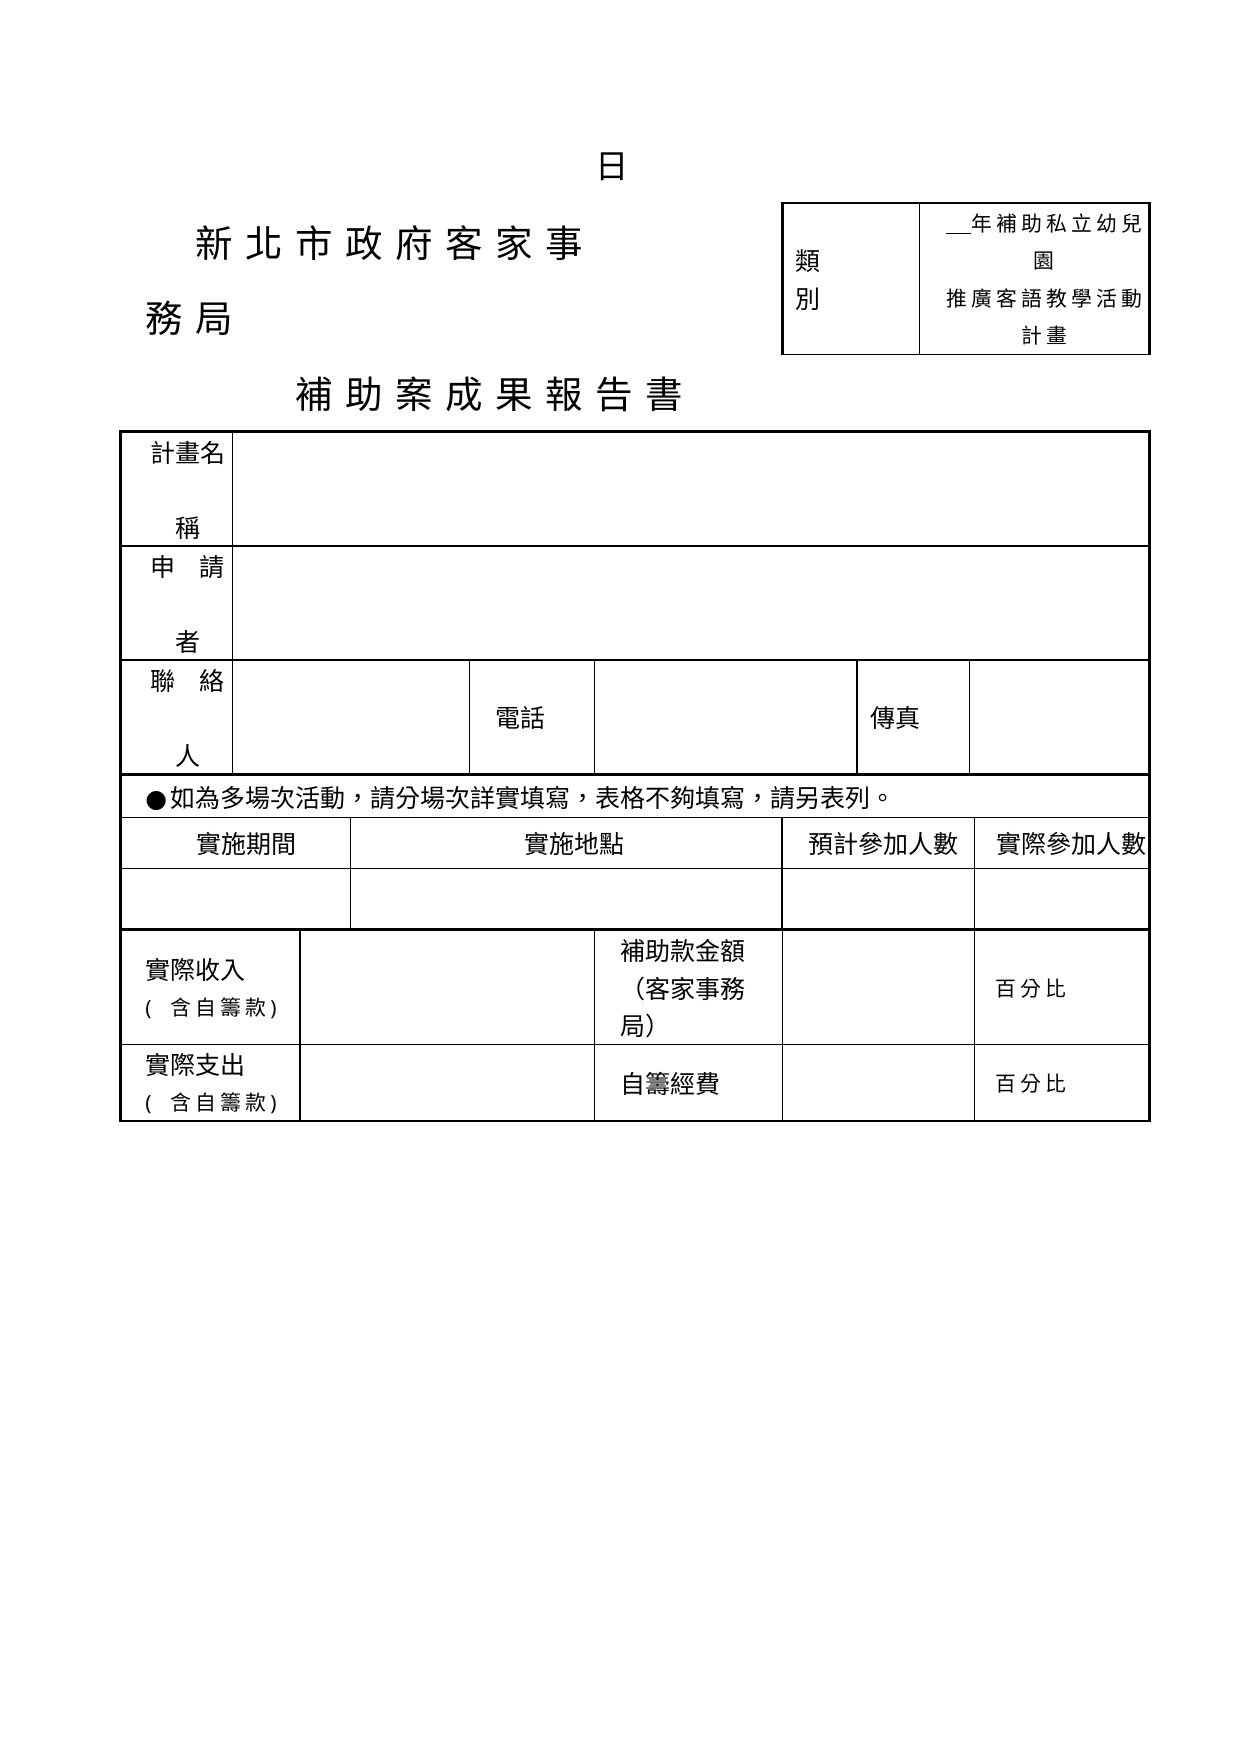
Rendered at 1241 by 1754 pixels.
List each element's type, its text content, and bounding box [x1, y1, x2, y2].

table_cell [301, 1045, 594, 1120]
table_cell 預計參加人數 [783, 818, 974, 868]
table_cell [122, 869, 350, 928]
table_cell 電話 [470, 661, 594, 773]
table_cell [595, 661, 856, 773]
table_cell [233, 433, 1148, 545]
table_cell 百分比 [975, 1045, 1148, 1120]
table_cell 實施期間 [122, 818, 350, 868]
table_cell 補助款金額 （客家事務局） [595, 931, 782, 1044]
table_cell [783, 869, 974, 928]
table_cell 實際支出 (含自籌款) [122, 1045, 299, 1120]
table_cell [975, 869, 1148, 928]
table_header 新北市政府客家事務局 [120, 202, 781, 353]
table_cell [301, 931, 594, 1044]
table_header 年補助私立幼兒園 推廣客語教學活動計畫 [920, 204, 1148, 353]
table_cell 實施地點 [351, 818, 781, 868]
table_cell [351, 869, 781, 928]
table_cell 傳真 [858, 661, 969, 773]
table_cell 計畫名稱 [122, 433, 232, 545]
table_cell 實際收入 (含自籌款) [122, 931, 299, 1044]
table_cell [970, 661, 1148, 773]
table_cell [233, 661, 469, 773]
text 日 [120, 127, 1120, 202]
table_cell 聯 絡 人 [122, 661, 232, 773]
table_cell [233, 547, 1148, 659]
table_cell [783, 931, 974, 1044]
table_cell [920, 355, 1149, 429]
table_cell 補助案成果報告書 [120, 354, 782, 429]
table_cell 實際參加人數 [975, 818, 1148, 868]
table_cell [782, 355, 919, 429]
table_cell ●如為多場次活動，請分場次詳實填寫，表格不夠填寫，請另表列。 [122, 776, 1148, 817]
table_header 類 別 [784, 204, 919, 353]
table_cell [783, 1045, 974, 1120]
table_cell 申 請 者 [122, 547, 232, 659]
table_cell 百分比 [975, 931, 1148, 1044]
table_cell 自籌經費 [595, 1045, 782, 1120]
